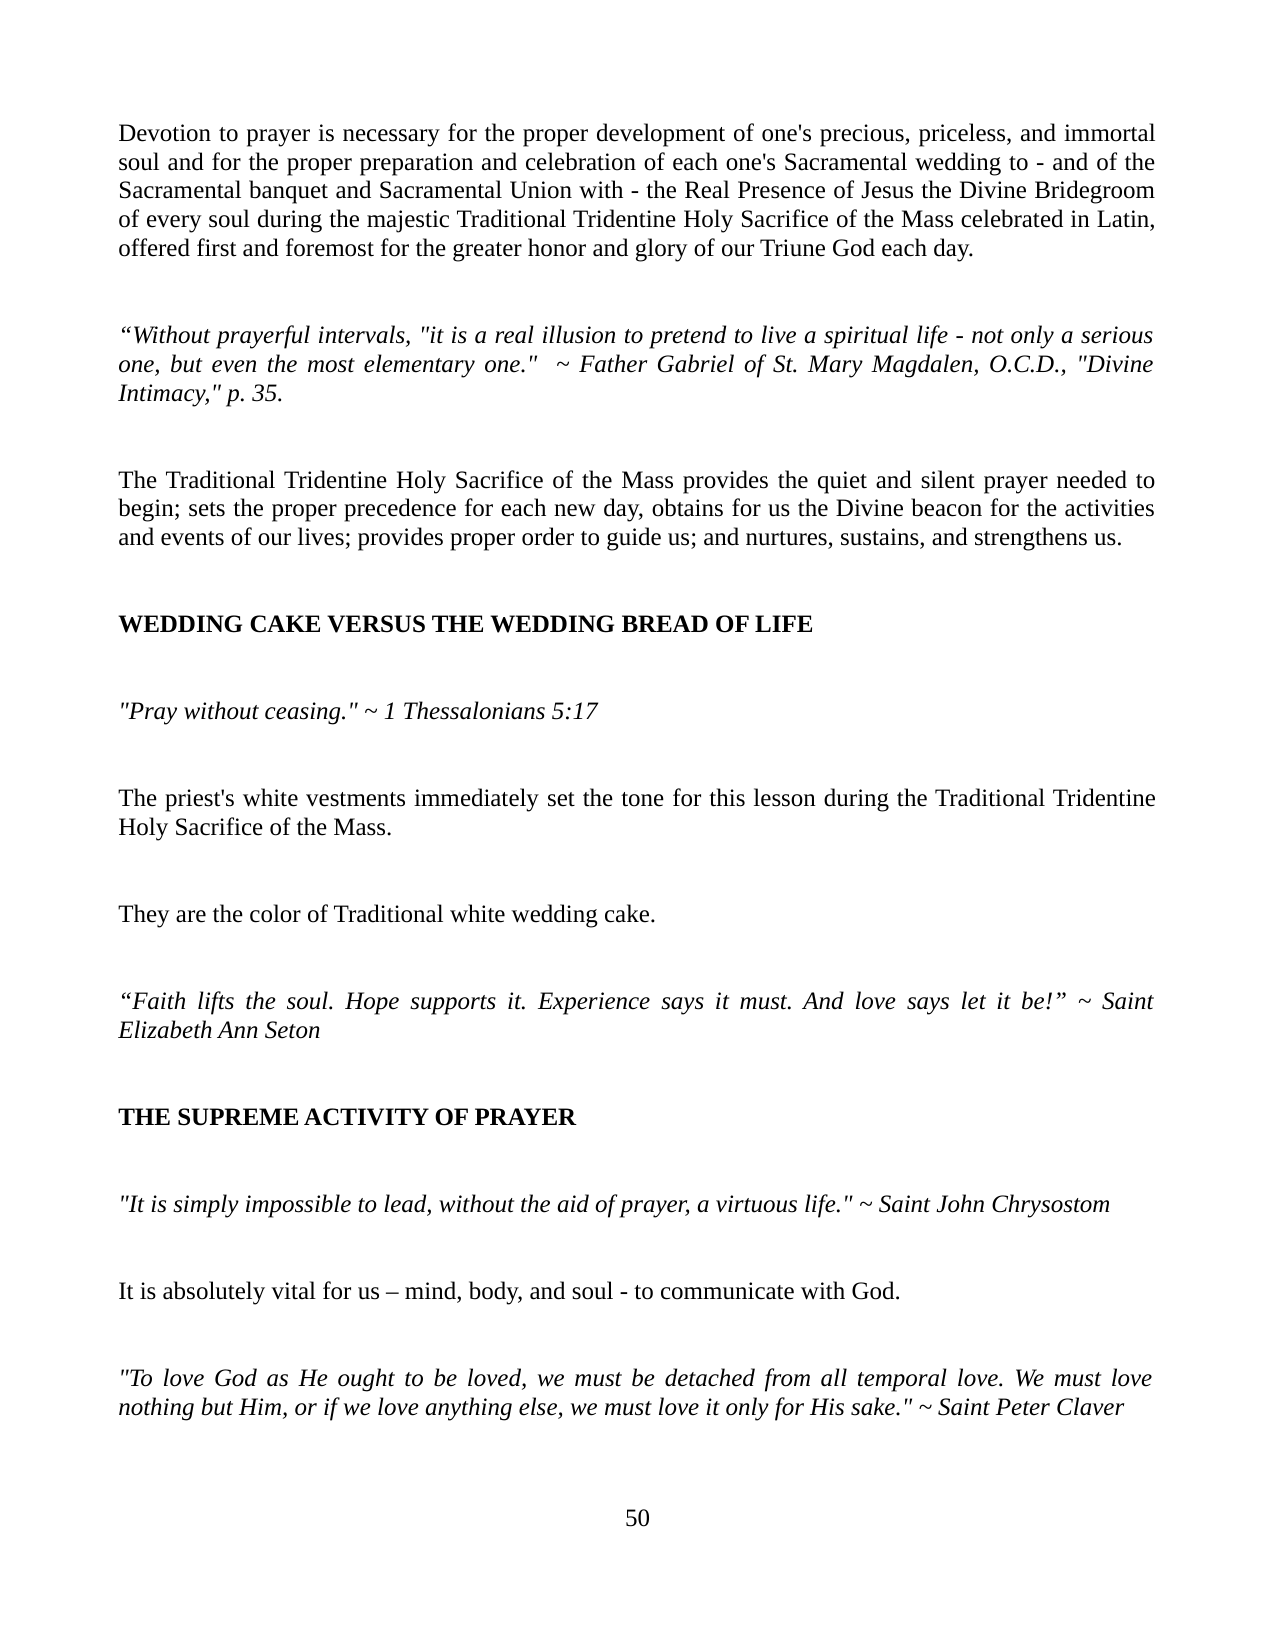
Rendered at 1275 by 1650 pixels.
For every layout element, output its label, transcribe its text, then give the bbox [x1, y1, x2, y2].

text "To love God as He ought to be loved, we must be detached from all temporal love. We must love nothing but Him, or if we love anything else, we must love it only for His sake." ~ Saint Peter Claver [118, 1363, 1157, 1421]
text The Traditional Tridentine Holy Sacrifice of the Mass provides the quiet and silent prayer needed to begin; sets the proper precedence for each new day, obtains for us the Divine beacon for the activities and events of our lives; provides proper order to guide us; and nurtures, sustains, and strengthens us. [118, 465, 1157, 551]
text WEDDING CAKE VERSUS THE WEDDING BREAD OF LIFE [118, 609, 1157, 638]
text “Without prayerful intervals, "it is a real illusion to pretend to live a spiritual life - not only a serious one, but even the most elementary one." ~ Father Gabriel of St. Mary Magdalen, O.C.D., "Divine Intimacy," p. 35. [118, 320, 1157, 406]
text “Faith lifts the soul. Hope supports it. Experience says it must. And love says let it be!” ~ Saint Elizabeth Ann Seton [118, 986, 1157, 1044]
text It is absolutely vital for us – mind, body, and soul - to communicate with God. [118, 1276, 1157, 1305]
text Devotion to prayer is necessary for the proper development of one's precious, priceless, and immortal soul and for the proper preparation and celebration of each one's Sacramental wedding to - and of the Sacramental banquet and Sacramental Union with - the Real Presence of Jesus the Divine Bridegroom of every soul during the majestic Traditional Tridentine Holy Sacrifice of the Mass celebrated in Latin, offered first and foremost for the greater honor and glory of our Triune God each day. [118, 118, 1157, 262]
text "Pray without ceasing." ~ 1 Thessalonians 5:17 [118, 696, 1157, 725]
text They are the color of Traditional white wedding cake. [118, 899, 1157, 928]
text The priest's white vestments immediately set the tone for this lesson during the Traditional Tridentine Holy Sacrifice of the Mass. [118, 783, 1157, 841]
text THE SUPREME ACTIVITY OF PRAYER [118, 1102, 1157, 1131]
text "It is simply impossible to lead, without the aid of prayer, a virtuous life." ~ Saint John Chrysostom [118, 1189, 1157, 1218]
